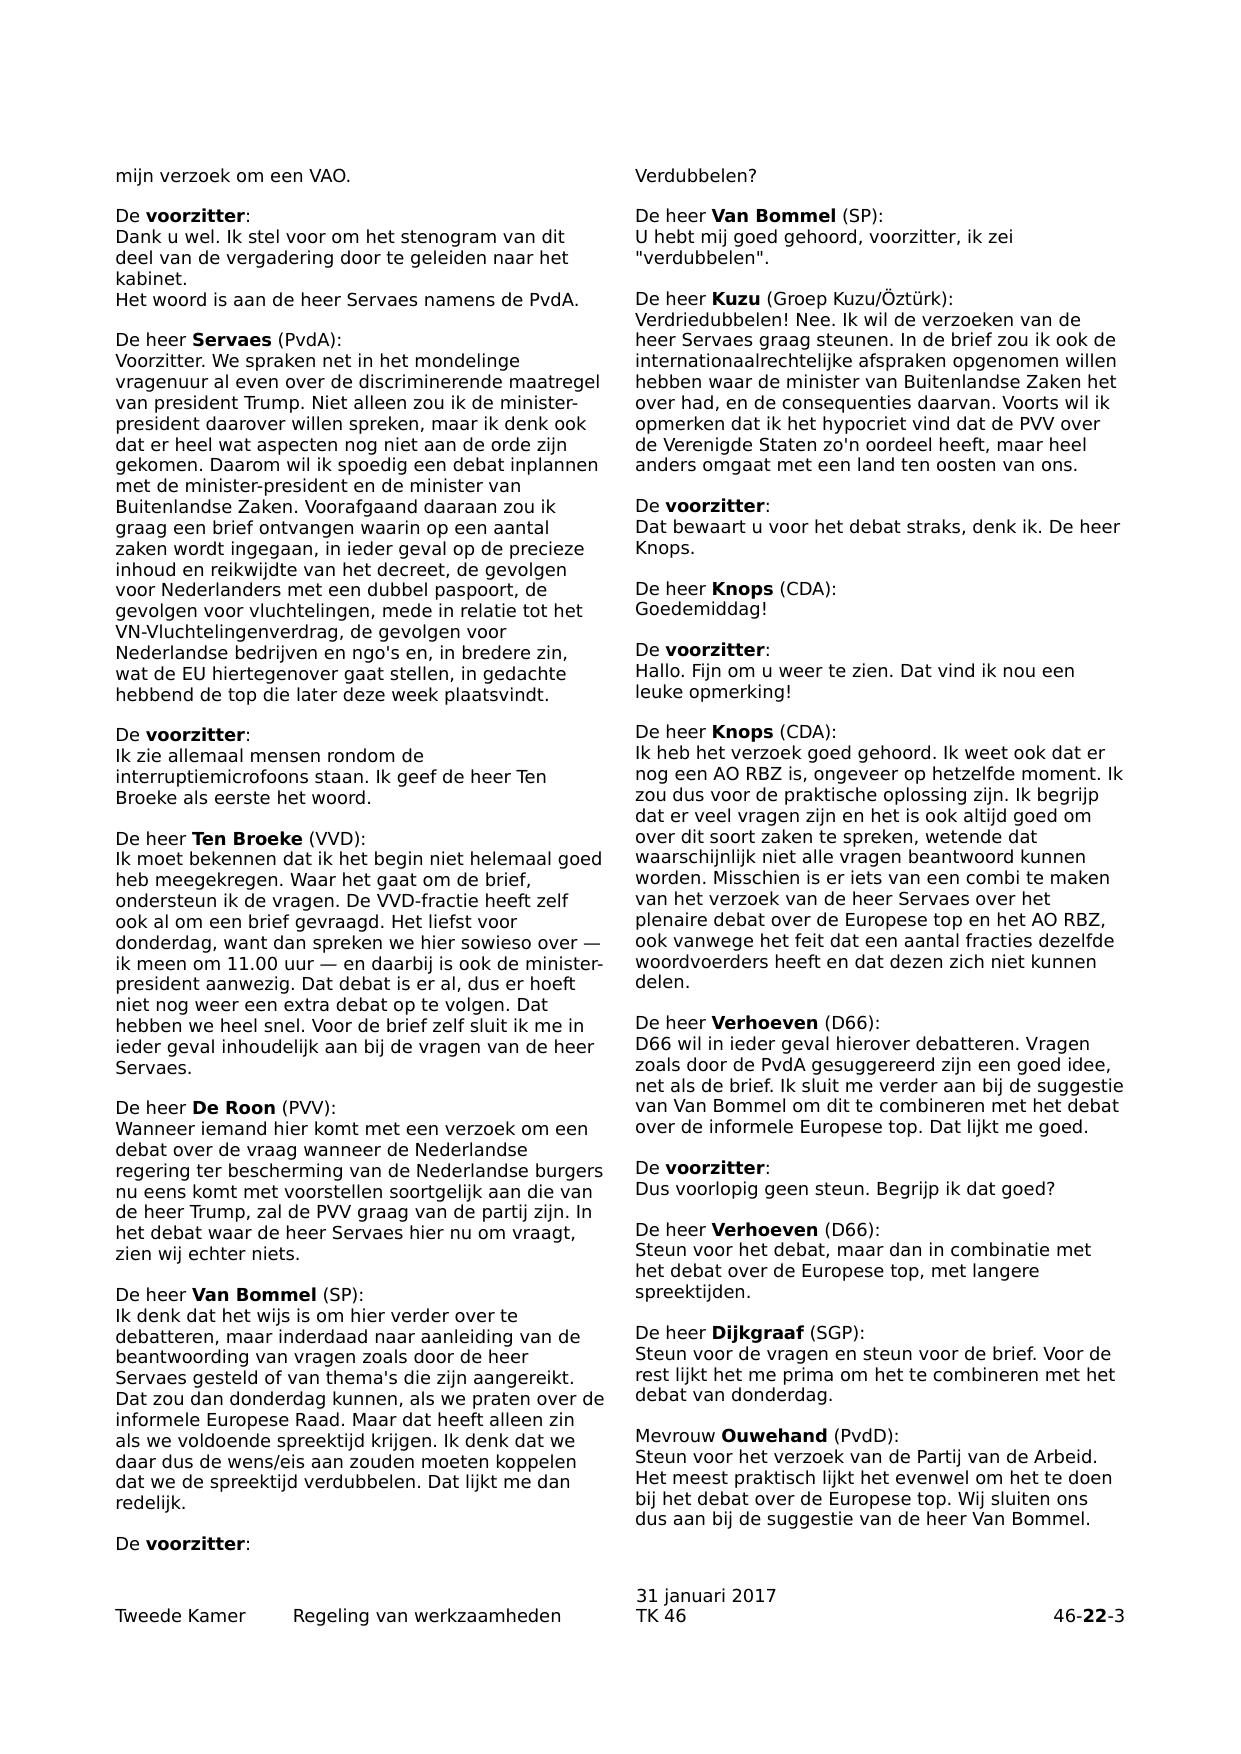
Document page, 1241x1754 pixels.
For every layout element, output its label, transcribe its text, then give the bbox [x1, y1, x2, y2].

text De voorzitter: [115, 206, 605, 227]
text De heer Van Bommel (SP): [115, 1285, 605, 1306]
text Voorzitter. We spraken net in het mondelinge vragenuur al even over de discriminerende maatregel van president Trump. Niet alleen zou ik de minister-president daarover willen spreken, maar ik denk ook dat er heel wat aspecten nog niet aan de orde zijn gekomen. Daarom wil ik spoedig een debat inplannen met de minister-president en de minister van Buitenlandse Zaken. Voorafgaand daaraan zou ik graag een brief ontvangen waarin op een aantal zaken wordt ingegaan, in ieder geval op de precieze inhoud en reikwijdte van het decreet, de gevolgen voor Nederlanders met een dubbel paspoort, de gevolgen voor vluchtelingen, mede in relatie tot het VN-Vluchtelingenverdrag, de gevolgen voor Nederlandse bedrijven en ngo's en, in bredere zin, wat de EU hiertegenover gaat stellen, in gedachte hebbend de top die later deze week plaatsvindt. [115, 351, 605, 705]
text D66 wil in ieder geval hierover debatteren. Vragen zoals door de PvdA gesuggereerd zijn een goed idee, net als de brief. Ik sluit me verder aan bij de suggestie van Van Bommel om dit te combineren met het debat over de informele Europese top. Dat lijkt me goed. [635, 1034, 1125, 1138]
text mijn verzoek om een VAO. [115, 165, 605, 186]
text De voorzitter: [635, 496, 1125, 517]
text Verdubbelen? [635, 165, 1125, 186]
text De heer Ten Broeke (VVD): [115, 828, 605, 849]
text De heer Knops (CDA): [635, 722, 1125, 743]
text De heer Dijkgraaf (SGP): [635, 1323, 1125, 1343]
text Steun voor het debat, maar dan in combinatie met het debat over de Europese top, met langere spreektijden. [635, 1240, 1125, 1303]
text Dat bewaart u voor het debat straks, denk ik. De heer Knops. [635, 517, 1125, 558]
text De voorzitter: [115, 1534, 605, 1554]
text Ik zie allemaal mensen rondom de interruptiemicrofoons staan. Ik geef de heer Ten Broeke als eerste het woord. [115, 746, 605, 808]
text De heer Kuzu (Groep Kuzu/Öztürk): [635, 288, 1125, 309]
text De heer De Roon (PVV): [115, 1098, 605, 1119]
text Steun voor het verzoek van de Partij van de Arbeid. Het meest praktisch lijkt het evenwel om het te doen bij het debat over de Europese top. Wij sluiten ons dus aan bij de suggestie van de heer Van Bommel. [635, 1447, 1125, 1530]
text De heer Van Bommel (SP): [635, 206, 1125, 227]
text Ik denk dat het wijs is om hier verder over te debatteren, maar inderdaad naar aanleiding van de beantwoording van vragen zoals door de heer Servaes gesteld of van thema's die zijn aangereikt. Dat zou dan donderdag kunnen, als we praten over de informele Europese Raad. Maar dat heeft alleen zin als we voldoende spreektijd krijgen. Ik denk dat we daar dus de wens/eis aan zouden moeten koppelen dat we de spreektijd verdubbelen. Dat lijkt me dan redelijk. [115, 1306, 605, 1514]
text De heer Verhoeven (D66): [635, 1013, 1125, 1034]
text Steun voor de vragen en steun voor de brief. Voor de rest lijkt het me prima om het te combineren met het debat van donderdag. [635, 1343, 1125, 1406]
text Dus voorlopig geen steun. Begrijp ik dat goed? [635, 1179, 1125, 1199]
text Mevrouw Ouwehand (PvdD): [635, 1426, 1125, 1447]
text Ik heb het verzoek goed gehoord. Ik weet ook dat er nog een AO RBZ is, ongeveer op hetzelfde moment. Ik zou dus voor de praktische oplossing zijn. Ik begrijp dat er veel vragen zijn en het is ook altijd goed om over dit soort zaken te spreken, wetende dat waarschijnlijk niet alle vragen beantwoord kunnen worden. Misschien is er iets van een combi te maken van het verzoek van de heer Servaes over het plenaire debat over de Europese top en het AO RBZ, ook vanwege het feit dat een aantal fracties dezelfde woordvoerders heeft en dat dezen zich niet kunnen delen. [635, 743, 1125, 993]
text De voorzitter: [115, 725, 605, 746]
text De heer Servaes (PvdA): [115, 330, 605, 351]
text Dank u wel. Ik stel voor om het stenogram van dit deel van de vergadering door te geleiden naar het kabinet. [115, 227, 605, 289]
text Goedemiddag! [635, 599, 1125, 620]
text De voorzitter: [635, 1158, 1125, 1179]
text Wanneer iemand hier komt met een verzoek om een debat over de vraag wanneer de Nederlandse regering ter bescherming van de Nederlandse burgers nu eens komt met voorstellen soortgelijk aan die van de heer Trump, zal de PVV graag van de partij zijn. In het debat waar de heer Servaes hier nu om vraagt, zien wij echter niets. [115, 1119, 605, 1265]
text De voorzitter: [635, 640, 1125, 661]
text Hallo. Fijn om u weer te zien. Dat vind ik nou een leuke opmerking! [635, 661, 1125, 702]
text U hebt mij goed gehoord, voorzitter, ik zei "verdubbelen". [635, 227, 1125, 268]
text Ik moet bekennen dat ik het begin niet helemaal goed heb meegekregen. Waar het gaat om de brief, ondersteun ik de vragen. De VVD-fractie heeft zelf ook al om een brief gevraagd. Het liefst voor donderdag, want dan spreken we hier sowieso over — ik meen om 11.00 uur — en daarbij is ook de minister-president aanwezig. Dat debat is er al, dus er hoeft niet nog weer een extra debat op te volgen. Dat hebben we heel snel. Voor de brief zelf sluit ik me in ieder geval inhoudelijk aan bij de vragen van de heer Servaes. [115, 849, 605, 1078]
text De heer Verhoeven (D66): [635, 1219, 1125, 1240]
text De heer Knops (CDA): [635, 578, 1125, 599]
text Het woord is aan de heer Servaes namens de PvdA. [115, 289, 605, 310]
text Verdriedubbelen! Nee. Ik wil de verzoeken van de heer Servaes graag steunen. In de brief zou ik ook de internationaalrechtelijke afspraken opgenomen willen hebben waar de minister van Buitenlandse Zaken het over had, en de consequenties daarvan. Voorts wil ik opmerken dat ik het hypocriet vind dat de PVV over de Verenigde Staten zo'n oordeel heeft, maar heel anders omgaat met een land ten oosten van ons. [635, 309, 1125, 476]
